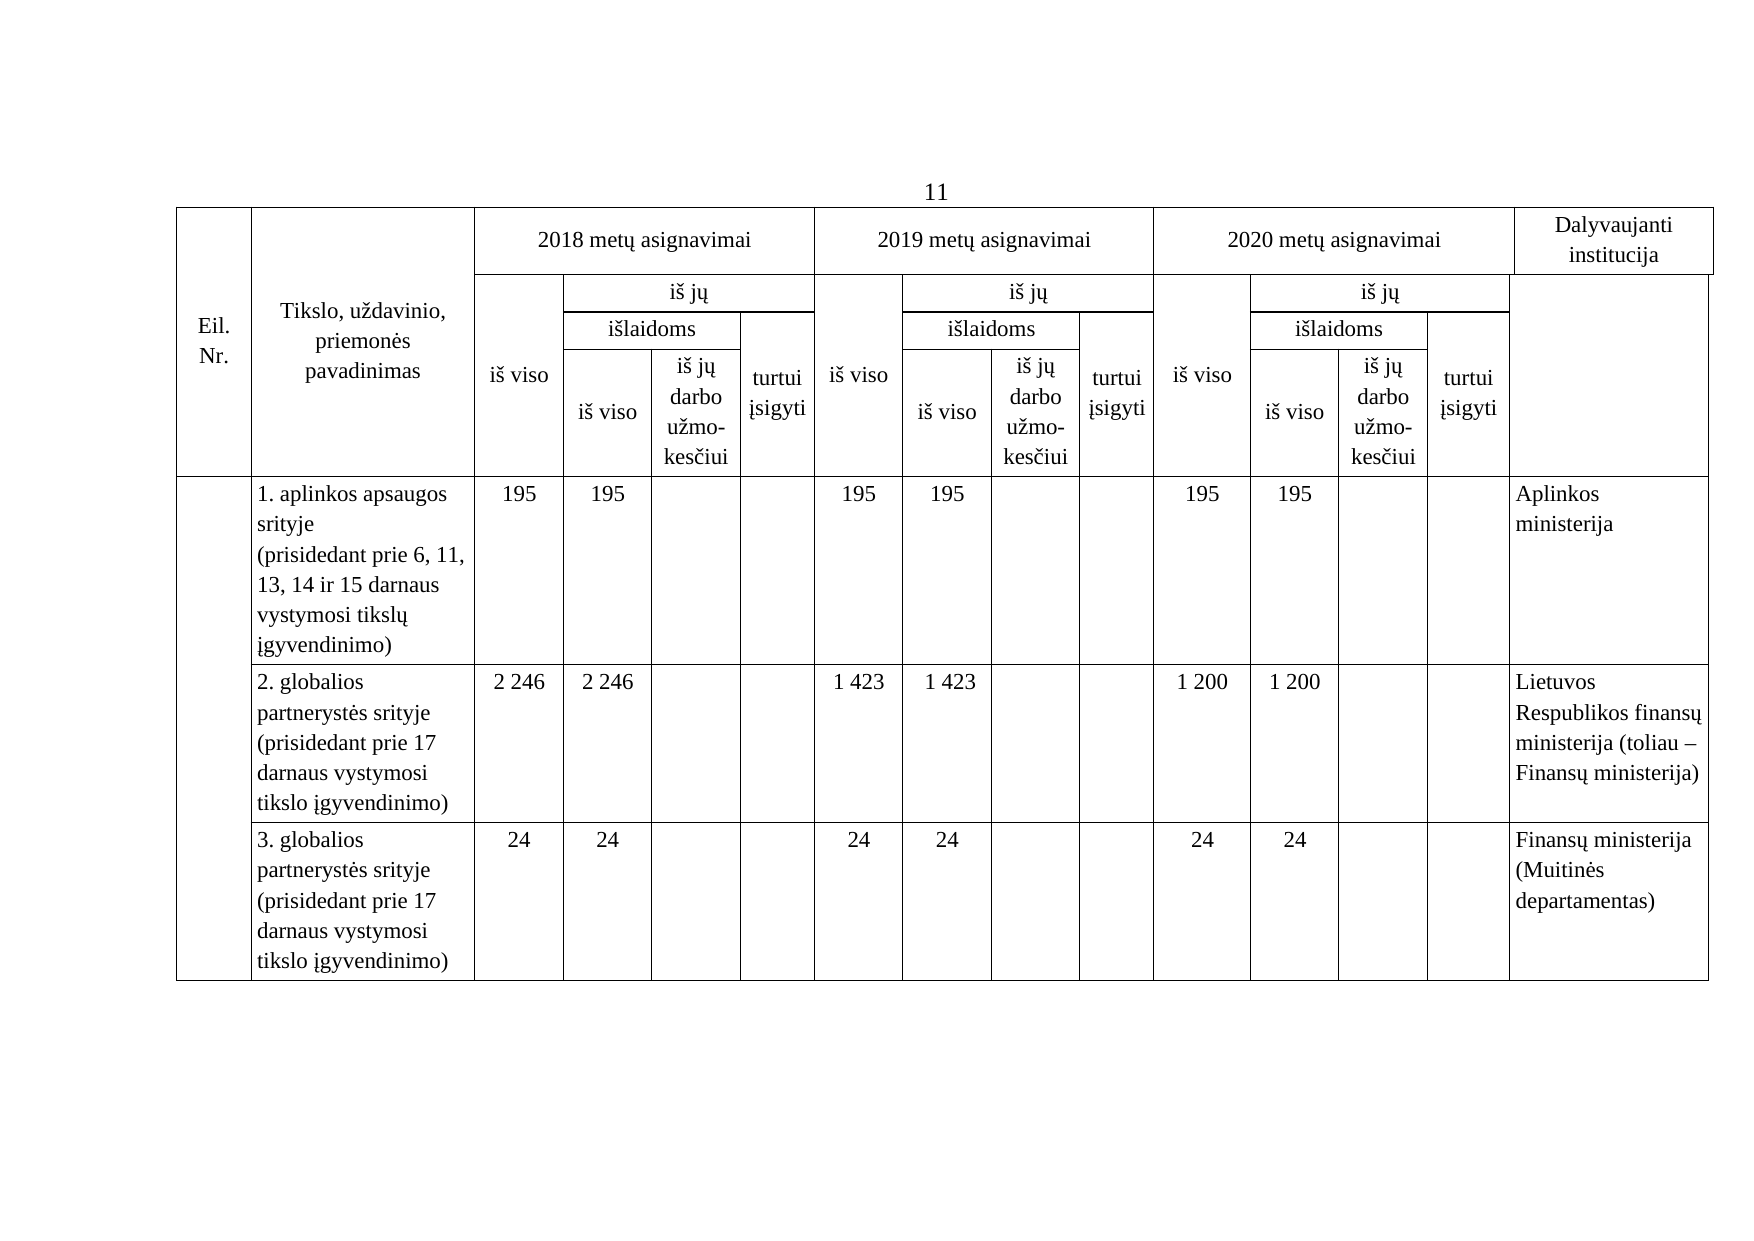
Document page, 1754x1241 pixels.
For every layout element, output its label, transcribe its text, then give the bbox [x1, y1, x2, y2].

table_cell Finansų ministerija (Muitinės departamentas) [1510, 823, 1708, 980]
table_cell iš jų darbo užmo-kesčiui [992, 350, 1079, 476]
table_cell 24 [815, 823, 902, 980]
table_cell [1428, 477, 1509, 664]
table_cell iš viso [903, 350, 991, 476]
table_cell iš jų darbo užmo-kesčiui [652, 350, 740, 476]
table_cell 3. globalios partnerystės srityje (prisidedant prie 17 darnaus vystymosi tikslo įgyvendinimo) [252, 823, 474, 980]
table_cell [1709, 349, 1713, 476]
table_cell [1709, 476, 1713, 664]
table_cell [1709, 664, 1713, 822]
table_cell [992, 665, 1079, 822]
table_cell iš viso [564, 350, 651, 476]
table_cell iš viso [1251, 350, 1338, 476]
table_cell iš viso [815, 275, 902, 476]
table_cell 1 200 [1251, 665, 1338, 822]
table_cell iš viso [475, 275, 563, 476]
table_cell [1709, 275, 1713, 311]
table_cell [741, 823, 814, 980]
table_cell iš jų darbo užmo-kesčiui [1339, 350, 1427, 476]
table_header Dalyvaujanti institucija [1515, 208, 1713, 274]
table_cell turtui įsigyti [1080, 313, 1153, 476]
table_cell [1080, 823, 1153, 980]
table_cell 24 [1154, 823, 1250, 980]
table_cell [1709, 822, 1713, 980]
table_cell 195 [475, 477, 563, 664]
table_cell [1080, 477, 1153, 664]
table_cell 195 [1251, 477, 1338, 664]
table_cell 1. aplinkos apsaugos srityje (prisidedant prie 6, 11, 13, 14 ir 15 darnaus vystymosi tikslų įgyvendinimo) [252, 477, 474, 664]
table_cell išlaidoms [1251, 313, 1427, 348]
table_cell [652, 823, 740, 980]
table_cell 195 [564, 477, 651, 664]
table_cell turtui įsigyti [1428, 313, 1509, 476]
table_cell [652, 665, 740, 822]
table_cell 195 [815, 477, 902, 664]
table_cell Lietuvos Respublikos finansų ministerija (toliau – Finansų ministerija) [1510, 665, 1708, 822]
table_cell [1339, 665, 1427, 822]
table_cell [1080, 665, 1153, 822]
table_cell 1 423 [903, 665, 991, 822]
table_cell iš jų [903, 275, 1153, 311]
table_cell 2 246 [564, 665, 651, 822]
table_cell [177, 477, 251, 980]
table_cell [1339, 477, 1427, 664]
table_cell Aplinkos ministerija [1510, 477, 1708, 664]
table_header Tikslo, uždavinio, priemonės pavadinimas [252, 208, 474, 476]
table_cell [1709, 311, 1713, 348]
table_header 2018 metų asignavimai [475, 208, 814, 274]
table_cell 1 200 [1154, 665, 1250, 822]
table_cell išlaidoms [903, 313, 1079, 348]
table_cell 24 [1251, 823, 1338, 980]
table_cell [1510, 275, 1708, 476]
table_cell [741, 665, 814, 822]
table_cell iš jų [564, 275, 814, 311]
table_header 2019 metų asignavimai [815, 208, 1153, 274]
table_header Eil. Nr. [177, 208, 251, 476]
table_cell iš jų [1251, 275, 1509, 311]
table_cell turtui įsigyti [741, 313, 814, 476]
table_cell iš viso [1154, 275, 1250, 476]
table_cell [992, 823, 1079, 980]
table_cell [741, 477, 814, 664]
table_cell [992, 477, 1079, 664]
table_header 2020 metų asignavimai [1154, 208, 1514, 274]
table_cell 195 [903, 477, 991, 664]
table_cell 1 423 [815, 665, 902, 822]
table_cell 24 [903, 823, 991, 980]
table_cell [652, 477, 740, 664]
table_cell išlaidoms [564, 313, 740, 348]
table_cell [1428, 665, 1509, 822]
table_cell 195 [1154, 477, 1250, 664]
table_cell [1339, 823, 1427, 980]
table_cell [1428, 823, 1509, 980]
table_cell 2. globalios partnerystės srityje (prisidedant prie 17 darnaus vystymosi tikslo įgyvendinimo) [252, 665, 474, 822]
table_cell 24 [475, 823, 563, 980]
table_cell 24 [564, 823, 651, 980]
table_cell 2 246 [475, 665, 563, 822]
